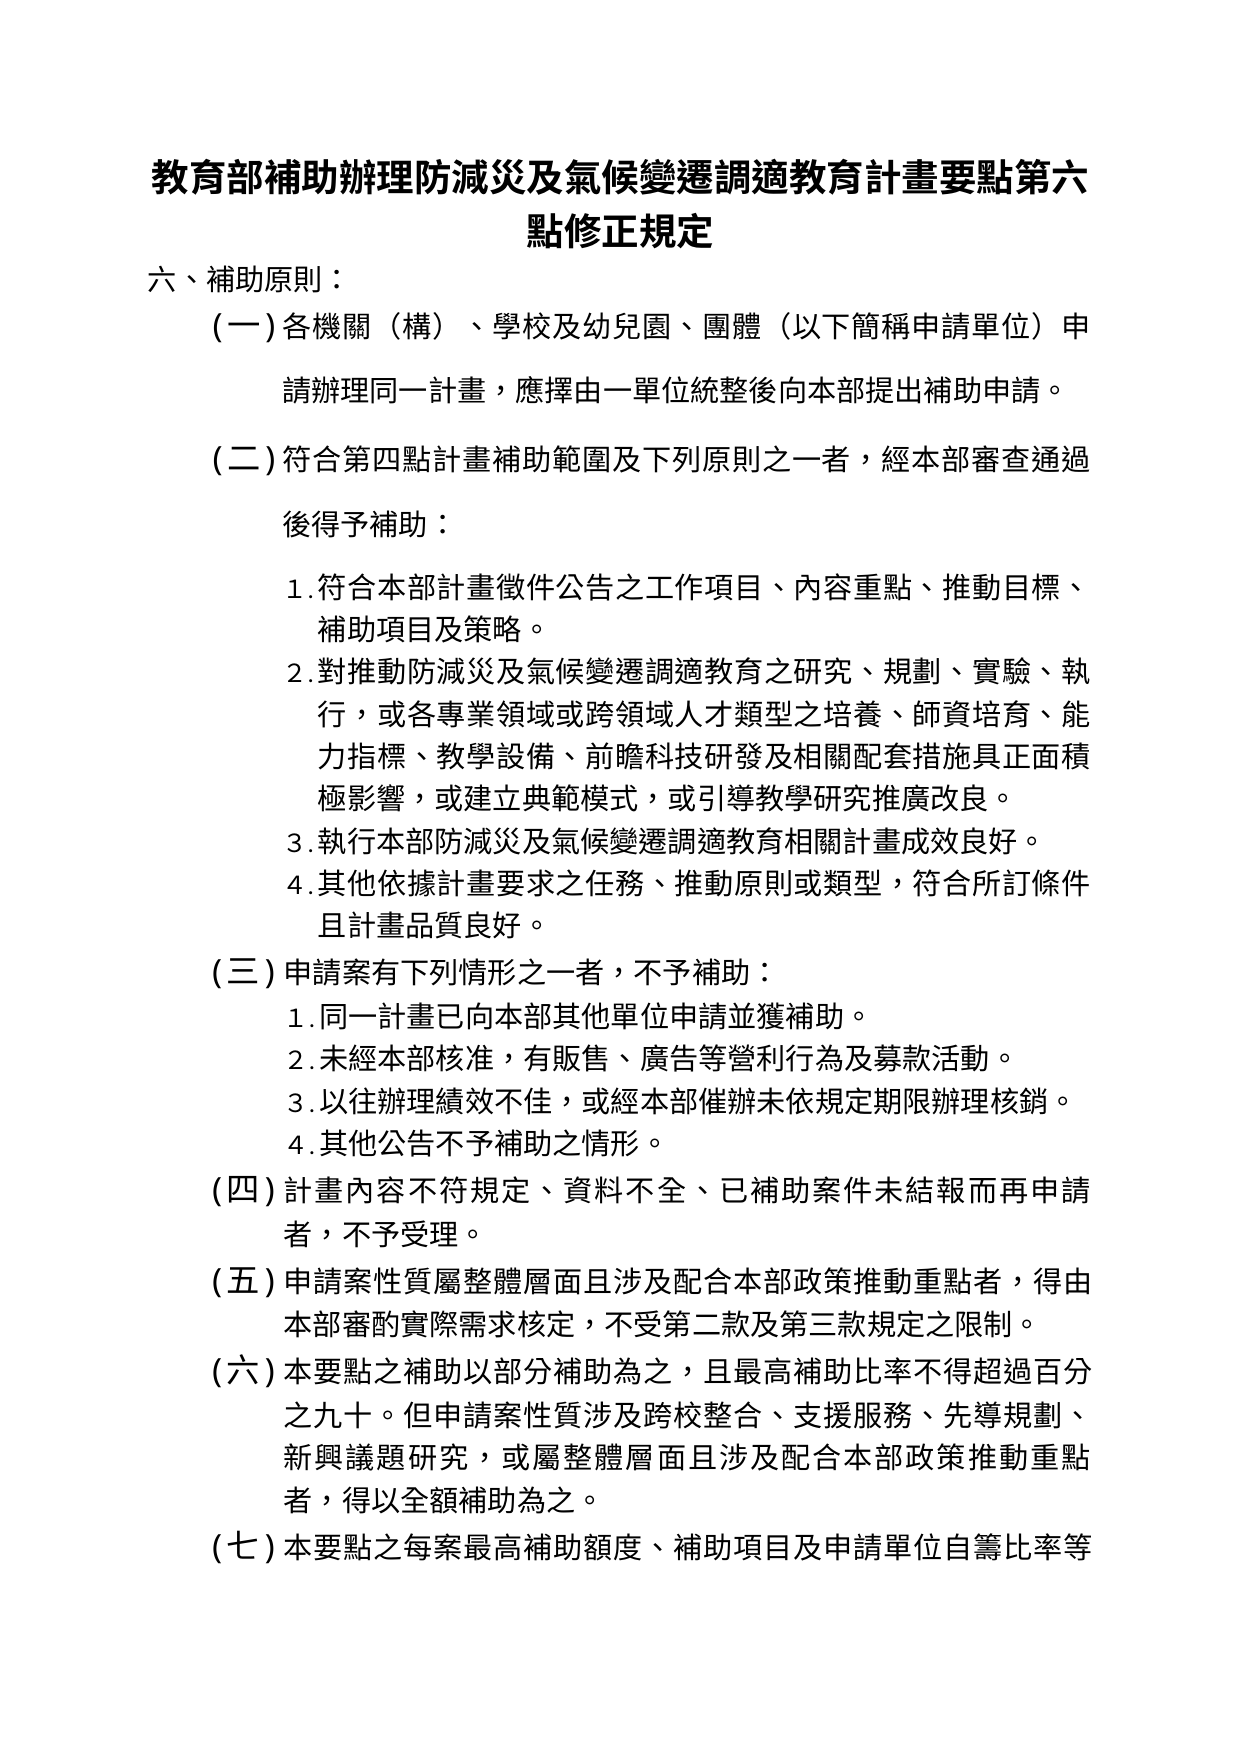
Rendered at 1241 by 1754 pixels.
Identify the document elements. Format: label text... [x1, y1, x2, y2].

list 符合本部計畫徵件公告之工作項目、內容重點、推動目標、補助項目及策略。 [282, 564, 1093, 649]
list 其他依據計畫要求之任務、推動原則或類型，符合所訂條件且計畫品質良好。 [282, 861, 1093, 945]
list 本要點之補助以部分補助為之，且最高補助比率不得超過百分之九十。但申請案性質涉及跨校整合、支援服務、先導規劃、新興議題研究，或屬整體層面且涉及配合本部政策推動重點者，得以全額補助為之。 [207, 1344, 1093, 1519]
list 未經本部核准，有販售、廣告等營利行為及募款活動。 [283, 1036, 1093, 1078]
list 申請案有下列情形之一者，不予補助： [207, 945, 1093, 993]
list 其他公告不予補助之情形。 [283, 1120, 1093, 1163]
list 以往辦理績效不佳，或經本部催辦未依規定期限辦理核銷。 [283, 1078, 1093, 1120]
list 對推動防減災及氣候變遷調適教育之研究、規劃、實驗、執行，或各專業領域或跨領域人才類型之培養、師資培育、能力指標、教學設備、前瞻科技研發及相關配套措施具正面積極影響，或建立典範模式，或引導教學研究推廣改良。 [282, 649, 1093, 818]
text 教育部補助辦理防減災及氣候變遷調適教育計畫要點第六點修正規定 [148, 148, 1093, 256]
list 申請案性質屬整體層面且涉及配合本部政策推動重點者，得由本部審酌實際需求核定，不受第二款及第三款規定之限制。 [207, 1253, 1093, 1344]
list 本要點之每案最高補助額度、補助項目及申請單位自籌比率等 [207, 1519, 1093, 1568]
list 各機關（構）、學校及幼兒園、團體（以下簡稱申請單位）申請辦理同一計畫，應擇由一單位統整後向本部提出補助申請。 [207, 298, 1093, 410]
list 同一計畫已向本部其他單位申請並獲補助。 [283, 993, 1093, 1036]
text 六、補助原則： [148, 256, 1093, 298]
list 執行本部防減災及氣候變遷調適教育相關計畫成效良好。 [282, 818, 1093, 861]
list 符合第四點計畫補助範圍及下列原則之一者，經本部審查通過後得予補助： [207, 431, 1093, 543]
list 計畫內容不符規定、資料不全、已補助案件未結報而再申請者，不予受理。 [207, 1163, 1093, 1253]
